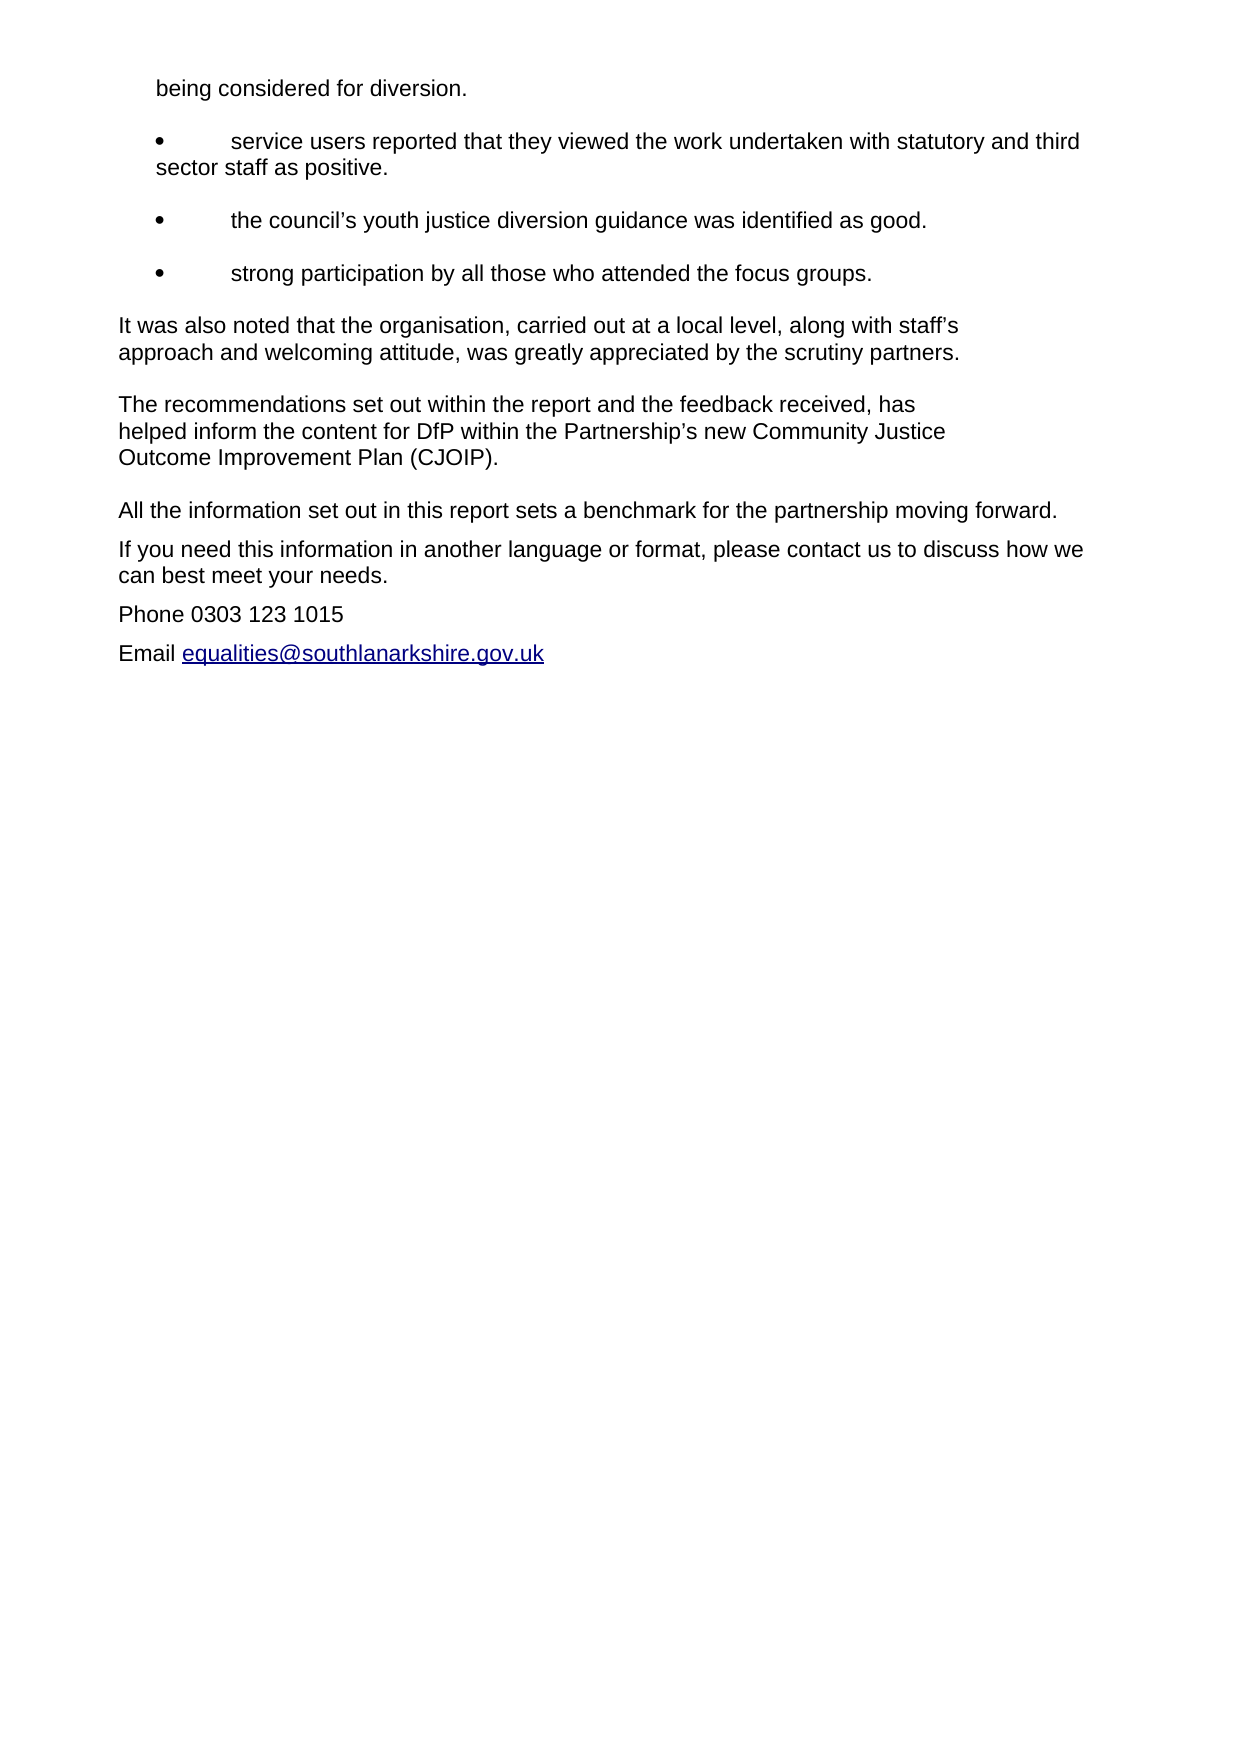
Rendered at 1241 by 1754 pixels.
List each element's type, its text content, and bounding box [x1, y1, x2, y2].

text Email equalities@southlanarkshire.gov.uk [118, 639, 1122, 666]
text If you need this information in another language or format, please contact us to discuss how we can best meet your needs. [118, 536, 1122, 588]
list the council’s youth justice diversion guidance was identified as good. [156, 207, 1122, 233]
text being considered for diversion. [118, 75, 1122, 101]
text approach and welcoming attitude, was greatly appreciated by the scrutiny partners. [118, 338, 1122, 365]
text Outcome Improvement Plan (CJOIP). [118, 444, 1122, 470]
list strong participation by all those who attended the focus groups. [156, 259, 1122, 286]
text It was also noted that the organisation, carried out at a local level, along with staff’s [118, 312, 1122, 338]
list All the information set out in this report sets a benchmark for the partnership moving forward. [118, 497, 1122, 523]
text Phone 0303 123 1015 [118, 601, 1122, 627]
text The recommendations set out within the report and the feedback received, has [118, 391, 1122, 418]
list service users reported that they viewed the work undertaken with statutory and third sector staff as positive. [156, 128, 1122, 180]
text helped inform the content for DfP within the Partnership’s new Community Justice [118, 418, 1122, 444]
